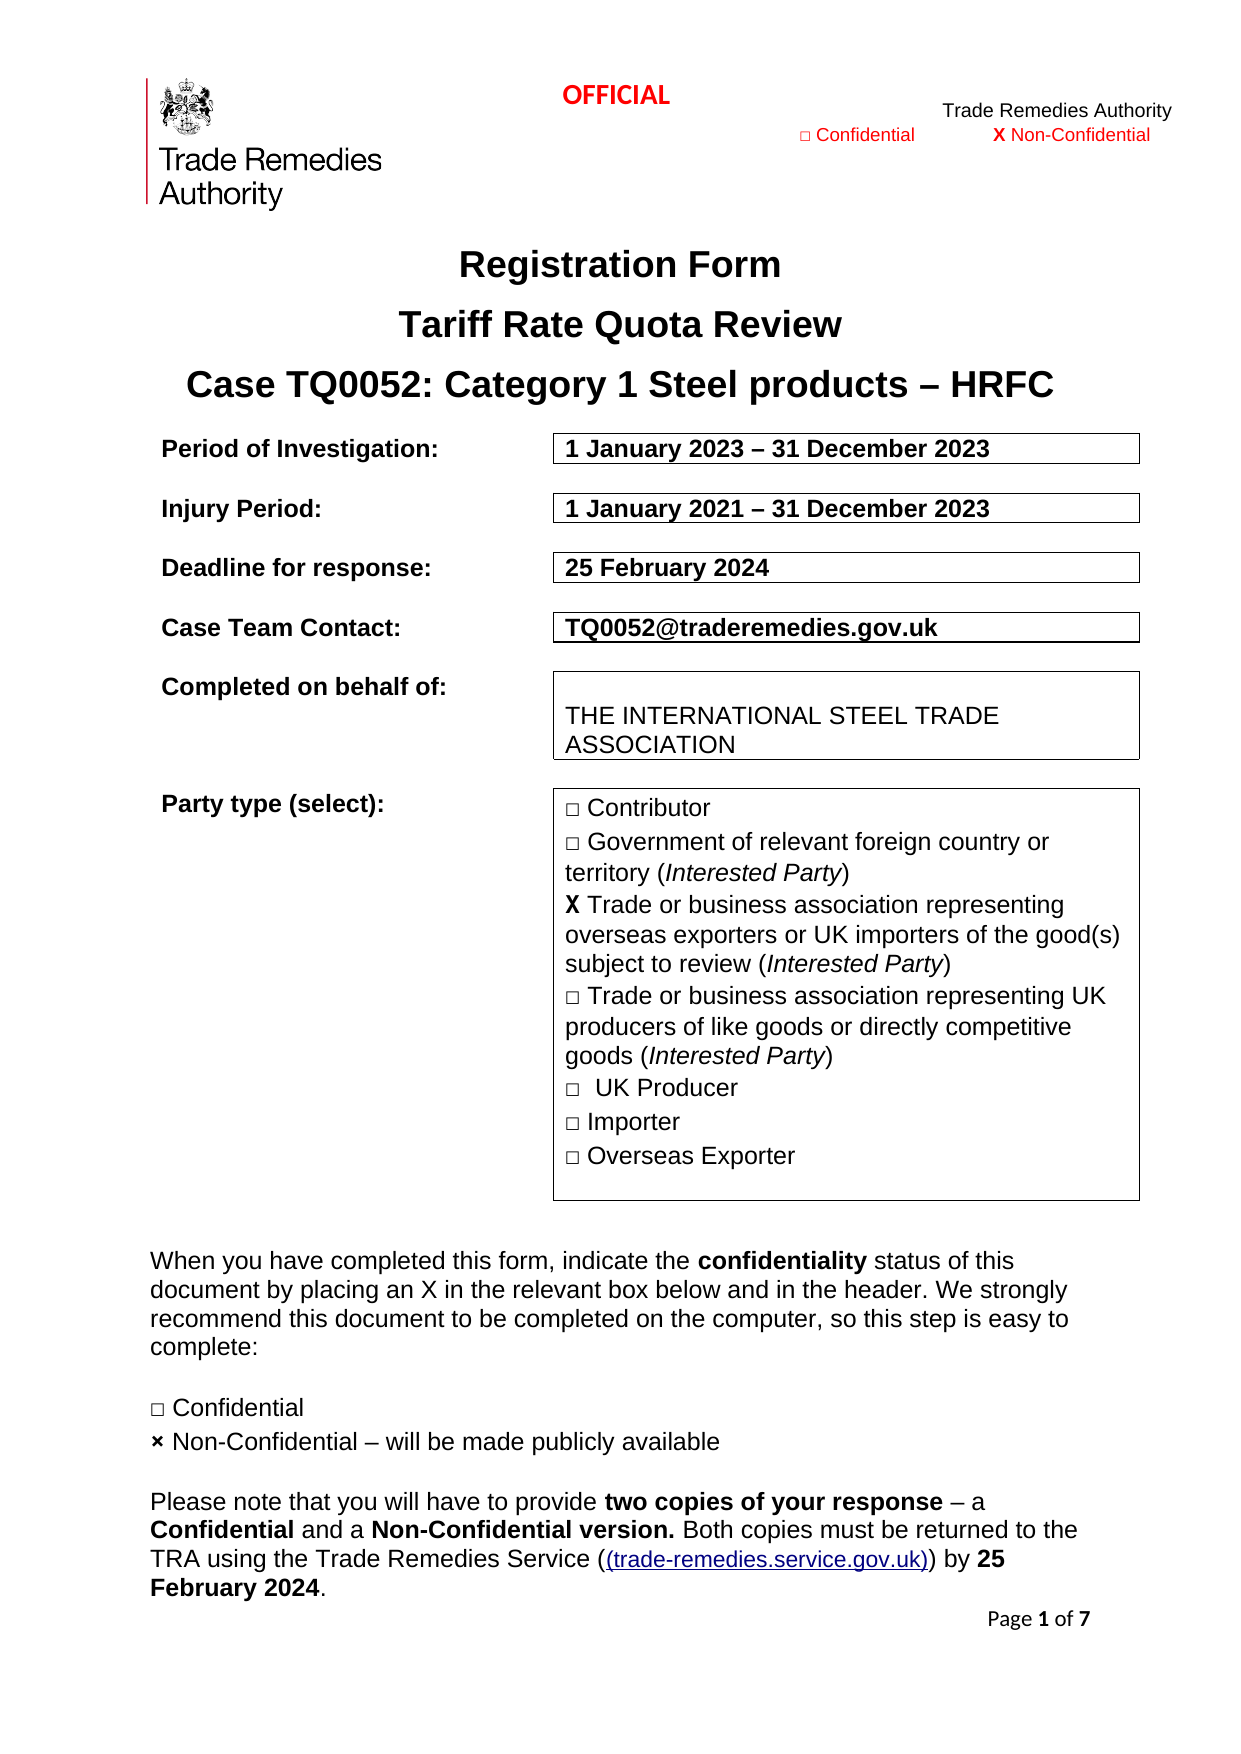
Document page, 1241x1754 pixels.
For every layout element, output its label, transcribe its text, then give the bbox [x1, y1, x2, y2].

table_cell [150, 759, 553, 788]
table_cell [150, 641, 554, 671]
table_cell 1 January 2021 – 31 December 2023 [554, 494, 1139, 522]
table_cell [150, 522, 554, 552]
table_cell Completed on behalf of: [150, 671, 553, 758]
table_cell [554, 583, 1139, 612]
table_cell ☐ Contributor ☐ Government of relevant foreign country or territory (Interested Party) X Trade or business association representing overseas exporters or UK importers of the good(s) subject to review (Interested Party) ☐ Trade or business association representing UK producers of like goods or directly competitive goods (Interested Party) ☐ UK Producer ☐ Importer ☐ Overseas Exporter [554, 789, 1139, 1200]
text Case TQ0052: Category 1 Steel products – HRFC [150, 362, 1090, 405]
table_cell [554, 643, 1139, 671]
table_cell Injury Period: [150, 493, 553, 522]
text Please note that you will have to provide two copies of your response – a Confidential and a Non-Confidential version. Both copies must be returned to the TRA using the Trade Remedies Service ((trade-remedies.service.gov.uk)) by 25 February 2024. [150, 1487, 1090, 1602]
table_cell TQ0052@traderemedies.gov.uk [554, 613, 1139, 641]
text × Non-Confidential – will be made publicly available [150, 1424, 1090, 1458]
text Tariff Rate Quota Review [150, 302, 1090, 345]
table_cell [554, 523, 1139, 552]
table_cell [150, 463, 554, 492]
table_cell [150, 848, 553, 878]
table_cell [554, 760, 1139, 788]
table_cell [150, 878, 553, 1200]
table_header Period of Investigation: [150, 433, 553, 463]
text ☐ Confidential [150, 1390, 1090, 1424]
table_cell THE INTERNATIONAL STEEL TRADE ASSOCIATION [554, 672, 1139, 758]
table_cell [150, 818, 553, 848]
table_cell [554, 464, 1139, 492]
text Registration Form [150, 242, 1090, 285]
table_cell Case Team Contact: [150, 612, 553, 641]
table_cell [150, 582, 554, 612]
table_cell 25 February 2024 [554, 553, 1139, 582]
table_cell Party type (select): [150, 788, 553, 818]
text When you have completed this form, indicate the confidentiality status of this document by placing an X in the relevant box below and in the header. We strongly recommend this document to be completed on the computer, so this step is easy to complete: [150, 1246, 1090, 1361]
table_cell Deadline for response: [150, 552, 553, 582]
table_header 1 January 2023 – 31 December 2023 [554, 434, 1139, 463]
